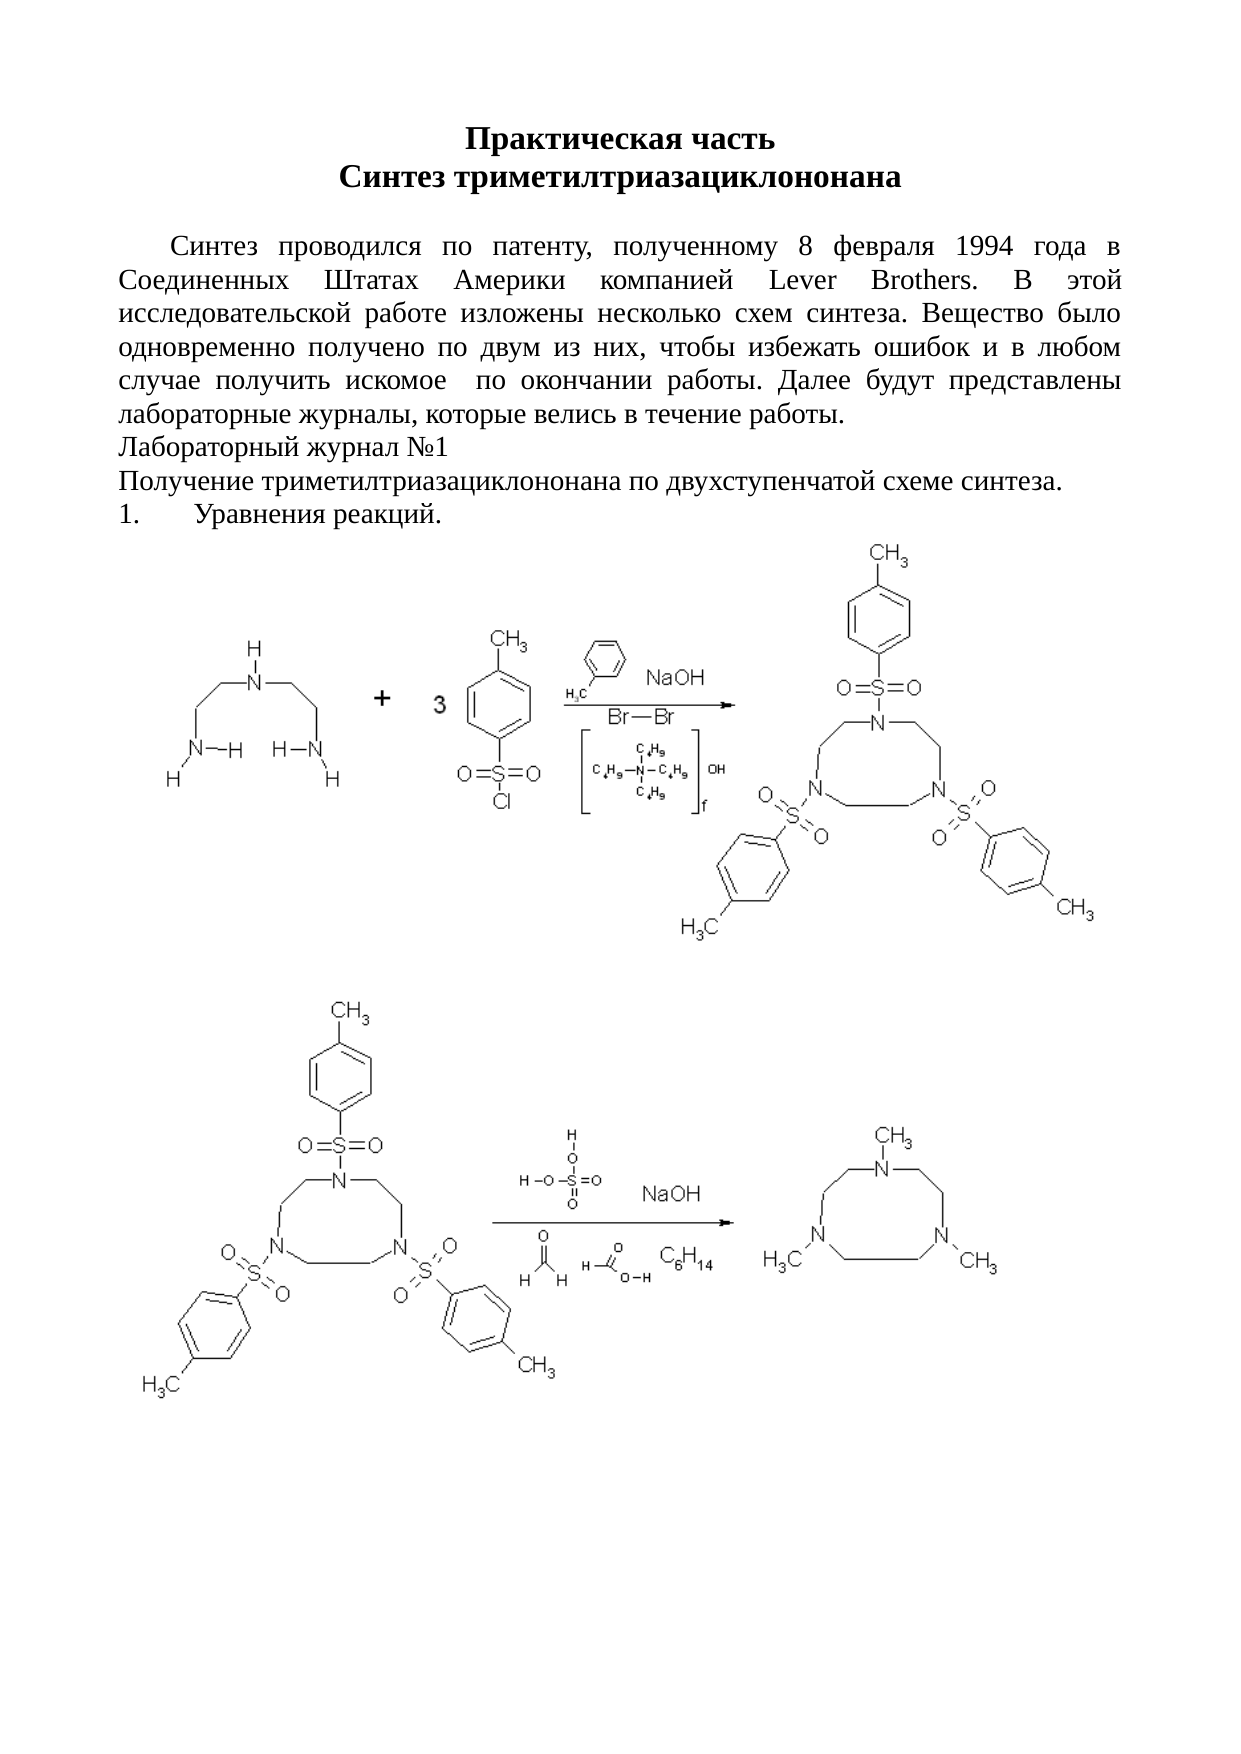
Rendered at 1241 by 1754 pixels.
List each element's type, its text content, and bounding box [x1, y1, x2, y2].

text Практическая часть [118, 118, 1122, 156]
text Синтез триметилтриазациклононана [118, 156, 1122, 195]
picture [125, 531, 1112, 1427]
text Лабораторный журнал №1 [118, 429, 1122, 463]
text Синтез проводился по патенту, полученному 8 февраля 1994 года в Соединенных Штатах Америки компанией Lever Brothers. В этой исследовательской работе изложены несколько схем синтеза. Вещество было одновременно получено по двум из них, чтобы избежать ошибок и в любом случае получить искомое по окончании работы. Далее будут представлены лабораторные журналы, которые велись в течение работы. [118, 228, 1122, 429]
text Получение триметилтриазациклононана по двухступенчатой схеме синтеза. [118, 463, 1122, 497]
list Уравнения реакций. [118, 497, 1122, 530]
